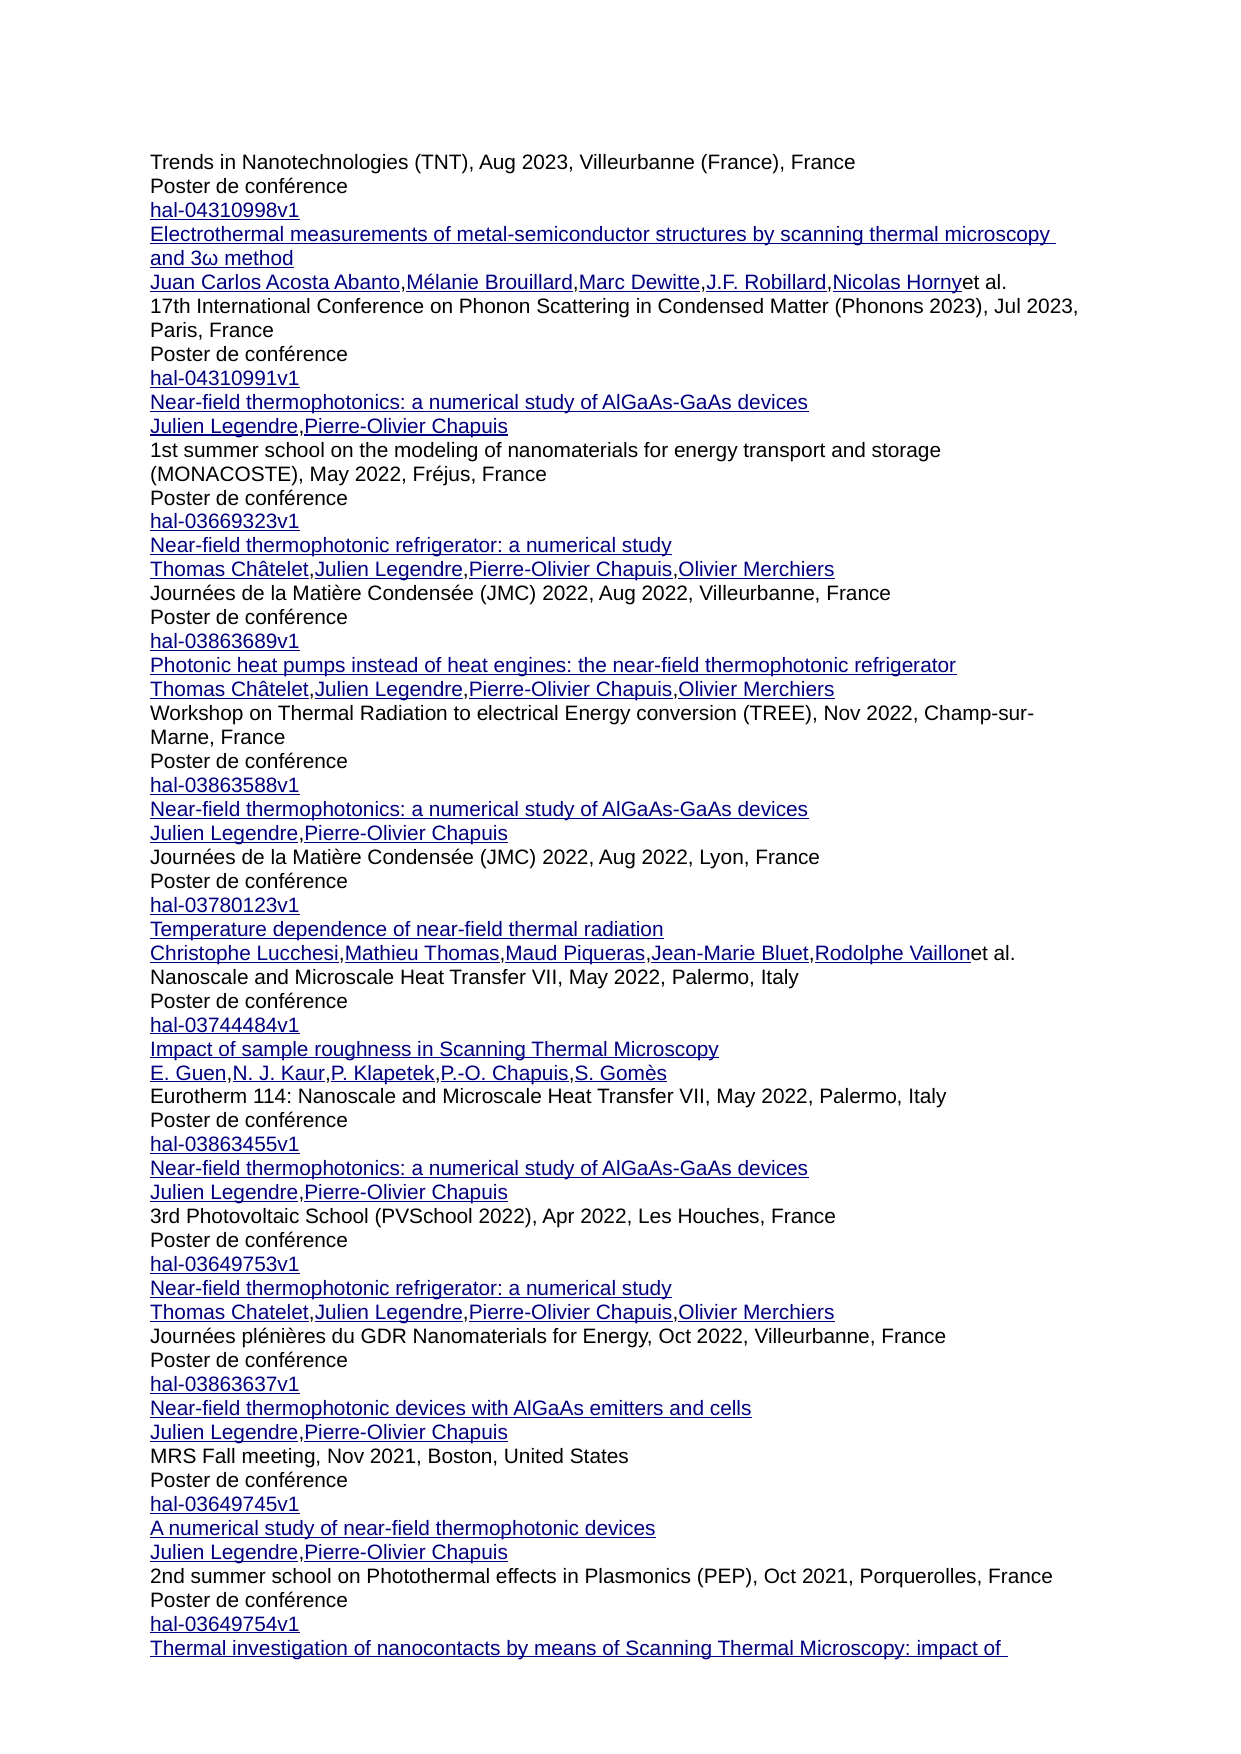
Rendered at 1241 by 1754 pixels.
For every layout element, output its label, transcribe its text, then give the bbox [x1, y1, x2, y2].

table_cell Impact of sample roughness in Scanning Thermal Microscopy E. Guen,N. J. Kaur,P. Klapetek,P.-O. Chapuis,S. Gomès Eurotherm 114: Nanoscale and Microscale Heat Transfer VII, May 2022, Palermo, Italy Poster de conférence hal-03863455v1 [150, 1036, 1090, 1156]
table_cell Near-field thermophotonics: a numerical study of AlGaAs-GaAs devices Julien Legendre,Pierre-Olivier Chapuis Journées de la Matière Condensée (JMC) 2022, Aug 2022, Lyon, France Poster de conférence hal-03780123v1 [150, 797, 1090, 917]
table_cell A numerical study of near-field thermophotonic devices Julien Legendre,Pierre-Olivier Chapuis 2nd summer school on Photothermal effects in Plasmonics (PEP), Oct 2021, Porquerolles, France Poster de conférence hal-03649754v1 [150, 1516, 1090, 1635]
table_cell Electrothermal measurements of metal-semiconductor structures by scanning thermal microscopy and 3ω method Juan Carlos Acosta Abanto,Mélanie Brouillard,Marc Dewitte,J.F. Robillard,Nicolas Hornyet al. 17th International Conference on Phonon Scattering in Condensed Matter (Phonons 2023), Jul 2023, Paris, France Poster de conférence hal-04310991v1 [150, 222, 1090, 389]
table_cell Near-field thermophotonic refrigerator: a numerical study Thomas Chatelet,Julien Legendre,Pierre-Olivier Chapuis,Olivier Merchiers Journées plénières du GDR Nanomaterials for Energy, Oct 2022, Villeurbanne, France Poster de conférence hal-03863637v1 [150, 1276, 1090, 1396]
table_cell Near-field thermophotonics: a numerical study of AlGaAs-GaAs devices Julien Legendre,Pierre-Olivier Chapuis 1st summer school on the modeling of nanomaterials for energy transport and storage (MONACOSTE), May 2022, Fréjus, France Poster de conférence hal-03669323v1 [150, 390, 1090, 533]
table_cell Temperature dependence of near-field thermal radiation Christophe Lucchesi,Mathieu Thomas,Maud Piqueras,Jean-Marie Bluet,Rodolphe Vaillonet al. Nanoscale and Microscale Heat Transfer VII, May 2022, Palermo, Italy Poster de conférence hal-03744484v1 [150, 917, 1090, 1036]
table_cell Near-field thermophotonics: a numerical study of AlGaAs-GaAs devices Julien Legendre,Pierre-Olivier Chapuis 3rd Photovoltaic School (PVSchool 2022), Apr 2022, Les Houches, France Poster de conférence hal-03649753v1 [150, 1156, 1090, 1276]
table_cell Near-field thermophotonic devices with AlGaAs emitters and cells Julien Legendre,Pierre-Olivier Chapuis MRS Fall meeting, Nov 2021, Boston, United States Poster de conférence hal-03649745v1 [150, 1396, 1090, 1516]
table_cell Photonic heat pumps instead of heat engines: the near-field thermophotonic refrigerator Thomas Châtelet,Julien Legendre,Pierre-Olivier Chapuis,Olivier Merchiers Workshop on Thermal Radiation to electrical Energy conversion (TREE), Nov 2022, Champ-sur-Marne, France Poster de conférence hal-03863588v1 [150, 653, 1090, 797]
table_cell Trends in Nanotechnologies (TNT), Aug 2023, Villeurbanne (France), France Poster de conférence hal-04310998v1 [150, 150, 1090, 222]
table_cell Near-field thermophotonic refrigerator: a numerical study Thomas Châtelet,Julien Legendre,Pierre-Olivier Chapuis,Olivier Merchiers Journées de la Matière Condensée (JMC) 2022, Aug 2022, Villeurbanne, France Poster de conférence hal-03863689v1 [150, 533, 1090, 653]
table_cell Thermal investigation of nanocontacts by means of Scanning Thermal Microscopy: impact of [150, 1635, 1090, 1659]
